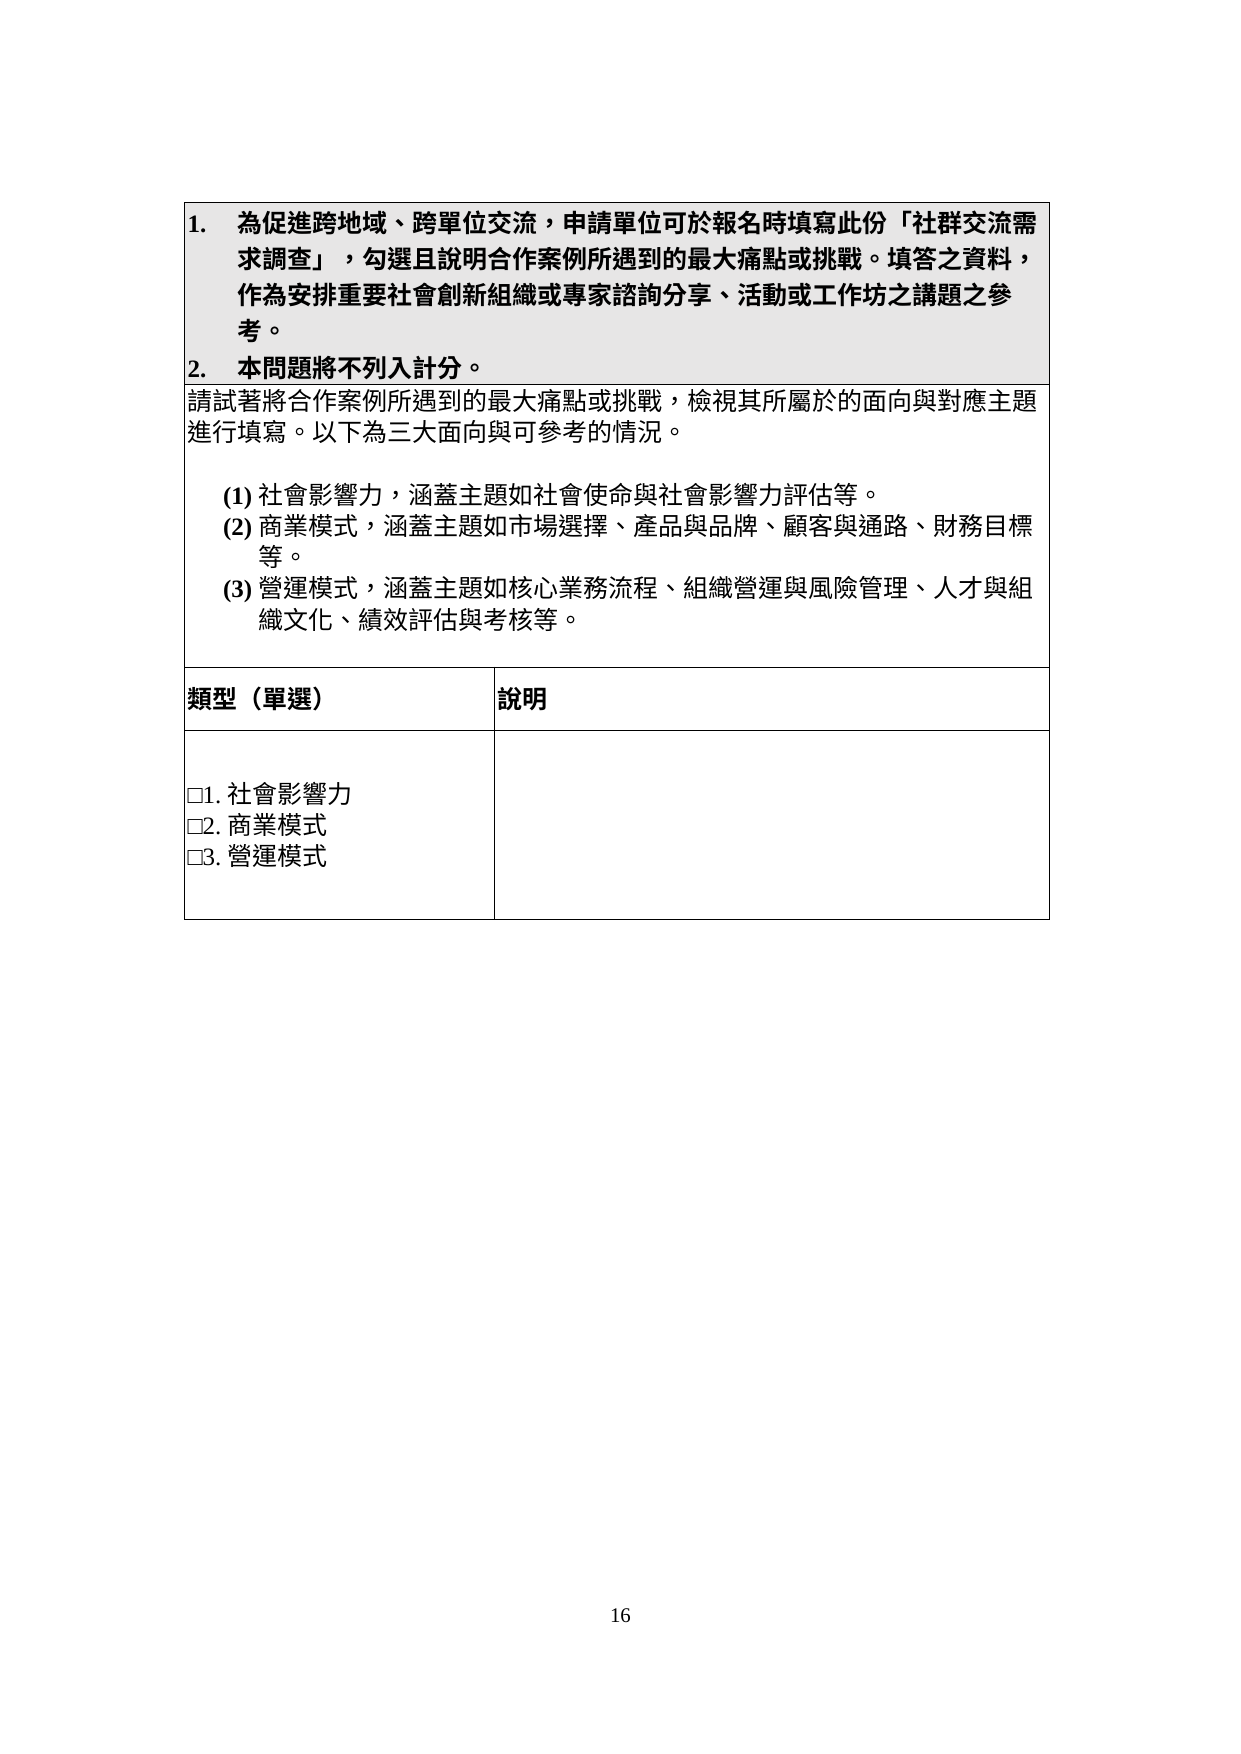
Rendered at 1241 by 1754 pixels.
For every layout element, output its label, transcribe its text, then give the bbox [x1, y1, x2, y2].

table_cell 類型（單選） [185, 668, 494, 730]
table_cell 請試著將合作案例所遇到的最大痛點或挑戰，檢視其所屬於的面向與對應主題進行填寫。以下為三大面向與可參考的情況。 社會影響力，涵蓋主題如社會使命與社會影響力評估等。 商業模式，涵蓋主題如市場選擇、產品與品牌、顧客與通路、財務目標等。 營運模式，涵蓋主題如核心業務流程、組織營運與風險管理、人才與組織文化、績效評估與考核等。 [185, 385, 1049, 667]
table_cell □1. 社會影響力 □2. 商業模式 □3. 營運模式 [185, 731, 494, 919]
table_cell 說明 [495, 668, 1049, 730]
table_header 為促進跨地域、跨單位交流，申請單位可於報名時填寫此份「社群交流需求調查」，勾選且說明合作案例所遇到的最大痛點或挑戰。填答之資料，作為安排重要社會創新組織或專家諮詢分享、活動或工作坊之講題之參考。 本問題將不列入計分。 [185, 203, 1049, 384]
table_cell [495, 731, 1049, 919]
